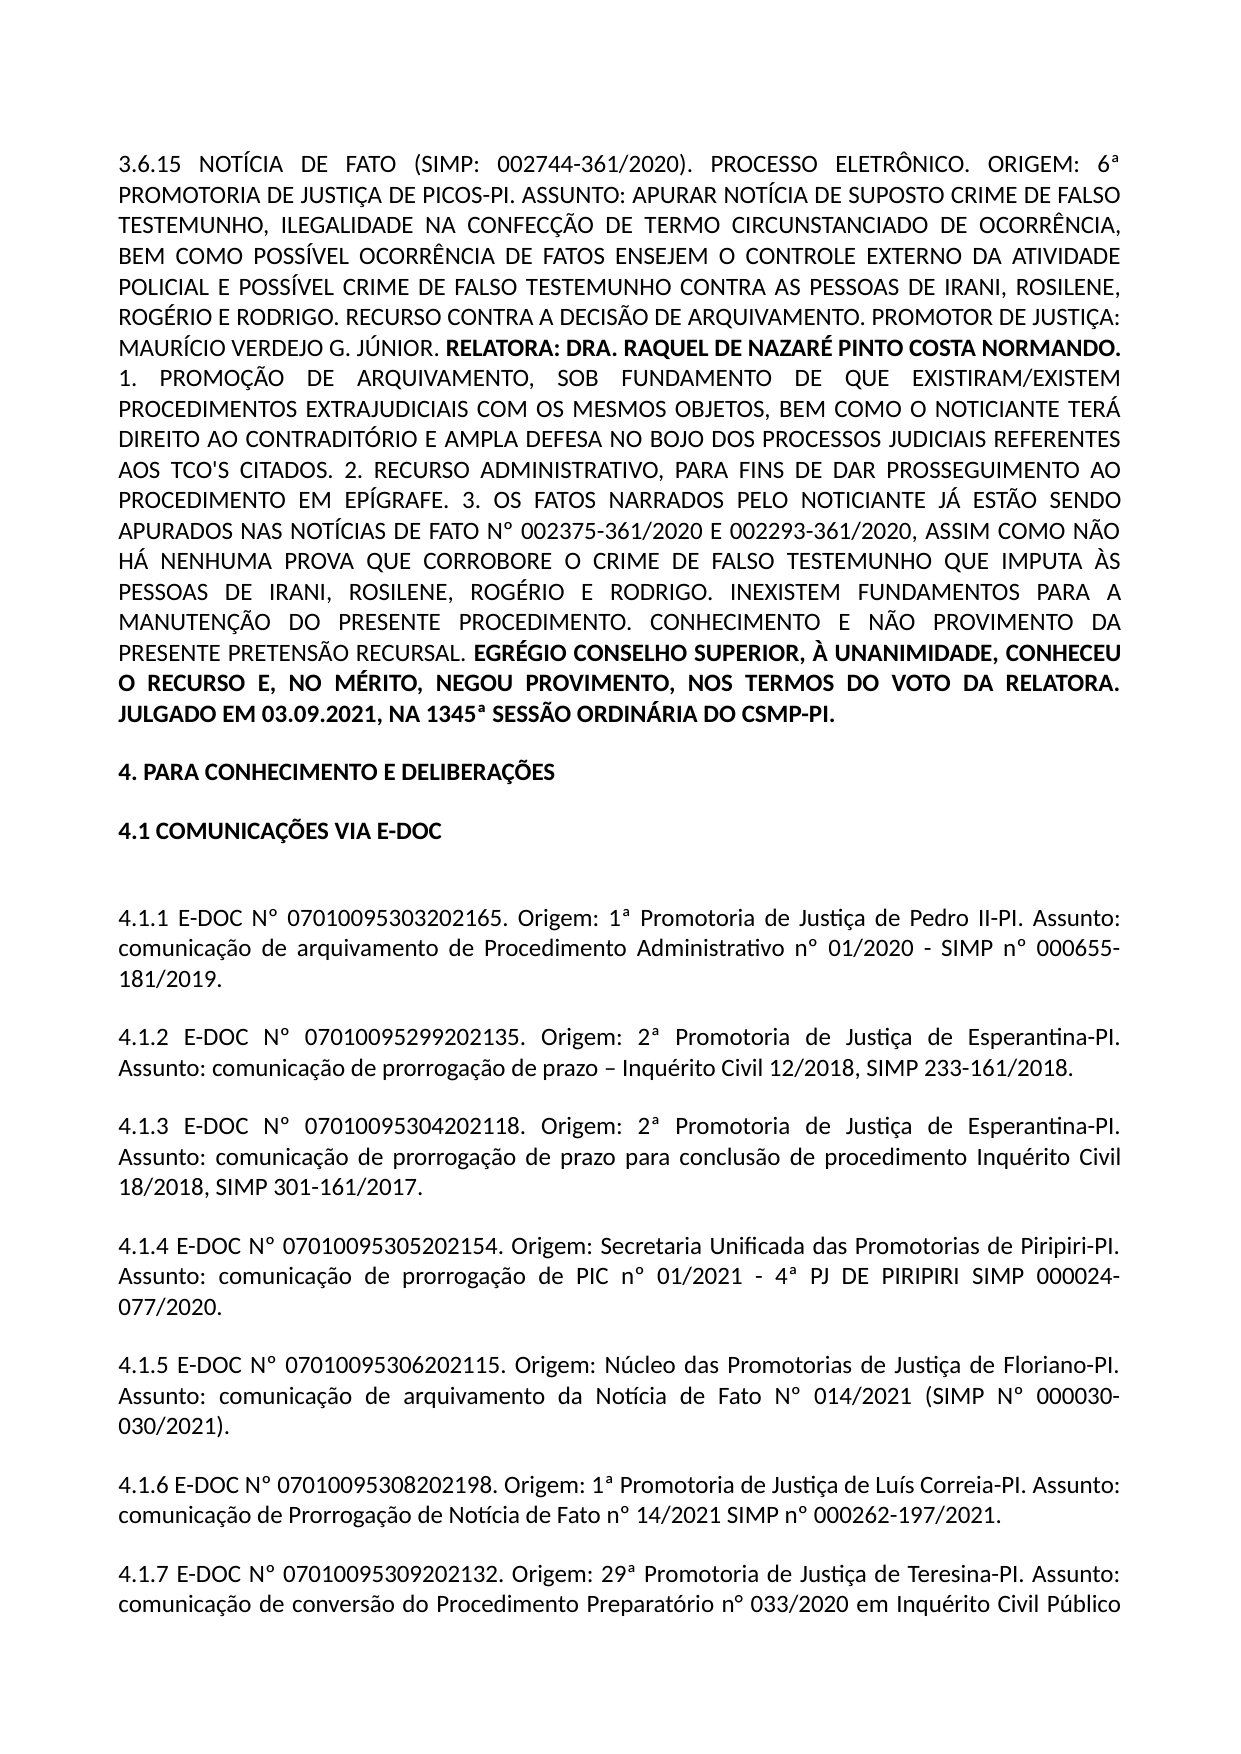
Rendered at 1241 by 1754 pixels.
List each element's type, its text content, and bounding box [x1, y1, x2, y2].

text 4.1 COMUNICAÇÕES VIA E-DOC [118, 815, 1122, 846]
text 4.1.6 E-DOC Nº 07010095308202198. Origem: 1ª Promotoria de Justiça de Luís Correia-PI. Assunto: comunicação de Prorrogação de Notícia de Fato nº 14/2021 SIMP nº 000262-197/2021. [118, 1469, 1122, 1530]
text 4.1.7 E-DOC Nº 07010095309202132. Origem: 29ª Promotoria de Justiça de Teresina-PI. Assunto: comunicação de conversão do Procedimento Preparatório n° 033/2020 em Inquérito Civil Público [118, 1558, 1122, 1619]
text 4. PARA CONHECIMENTO E DELIBERAÇÕES [118, 757, 1122, 787]
text 3.6.15 Notícia de Fato (SIMP: 002744-361/2020). Processo eletrônico. Origem: 6ª Promotoria de Justiça de Picos-PI. Assunto: Apurar notícia de suposto crime de falso testemunho, ilegalidade na confecção de Termo Circunstanciado de Ocorrência, bem como possível ocorrência de fatos ensejem o Controle Externo da Atividade Policial e possível crime de falso testemunho contra as pessoas de Irani, Rosilene, Rogério e Rodrigo. Recurso contra a decisão de arquivamento. Promotor de Justiça: Maurício Verdejo G. Júnior. RELATORA: DRA. RAQUEL DE NAZARÉ PINTO COSTA NORMANDO. 1. PROMOÇÃO DE ARQUIVAMENTO, sob fundamento de que existiram/existem procedimentos extrajudiciais com os mesmos objetos, bem como o noticiante terá direito ao contraditório e ampla defesa no bojo dos processos judiciais referentes aos TCO'S citados. 2. Recurso administrativo, para fins de dar prosseguimento ao procedimento em epígrafe. 3. Os fatos narrados pelo noticiante já estão sendo apurados nas Notícias de Fato nº 002375-361/2020 e 002293-361/2020, assim como não há nenhuma prova que corrobore o crime de falso testemunho que imputa às pessoas de Irani, Rosilene, Rogério e Rodrigo. Inexistem fundamentos para a manutenção do presente procedimento. Conhecimento e não provimento da presente pretensão recursal. egrégio conselho superior, à unanimidade, CONHECEU O RECURSO E, NO MÉRITO, NEGOU PROVIMENTO, nos termos do voto dA relatorA. julgado em 03.09.2021, na 1345ª sessão ordinária do csmp-pi. [118, 149, 1122, 728]
text 4.1.4 E-DOC Nº 07010095305202154. Origem: Secretaria Unificada das Promotorias de Piripiri-PI. Assunto: comunicação de prorrogação de PIC nº 01/2021 - 4ª PJ DE PIRIPIRI SIMP 000024-077/2020. [118, 1230, 1122, 1321]
text 4.1.2 E-DOC Nº 07010095299202135. Origem: 2ª Promotoria de Justiça de Esperantina-PI. Assunto: comunicação de prorrogação de prazo – Inquérito Civil 12/2018, SIMP 233-161/2018. [118, 1021, 1122, 1082]
text 4.1.1 E-DOC Nº 07010095303202165. Origem: 1ª Promotoria de Justiça de Pedro II-PI. Assunto: comunicação de arquivamento de Procedimento Administrativo nº 01/2020 - SIMP nº 000655-181/2019. [118, 902, 1122, 993]
text 4.1.3 E-DOC Nº 07010095304202118. Origem: 2ª Promotoria de Justiça de Esperantina-PI. Assunto: comunicação de prorrogação de prazo para conclusão de procedimento Inquérito Civil 18/2018, SIMP 301-161/2017. [118, 1110, 1122, 1202]
text 4.1.5 E-DOC Nº 07010095306202115. Origem: Núcleo das Promotorias de Justiça de Floriano-PI. Assunto: comunicação de arquivamento da Notícia de Fato Nº 014/2021 (SIMP Nº 000030-030/2021). [118, 1349, 1122, 1441]
